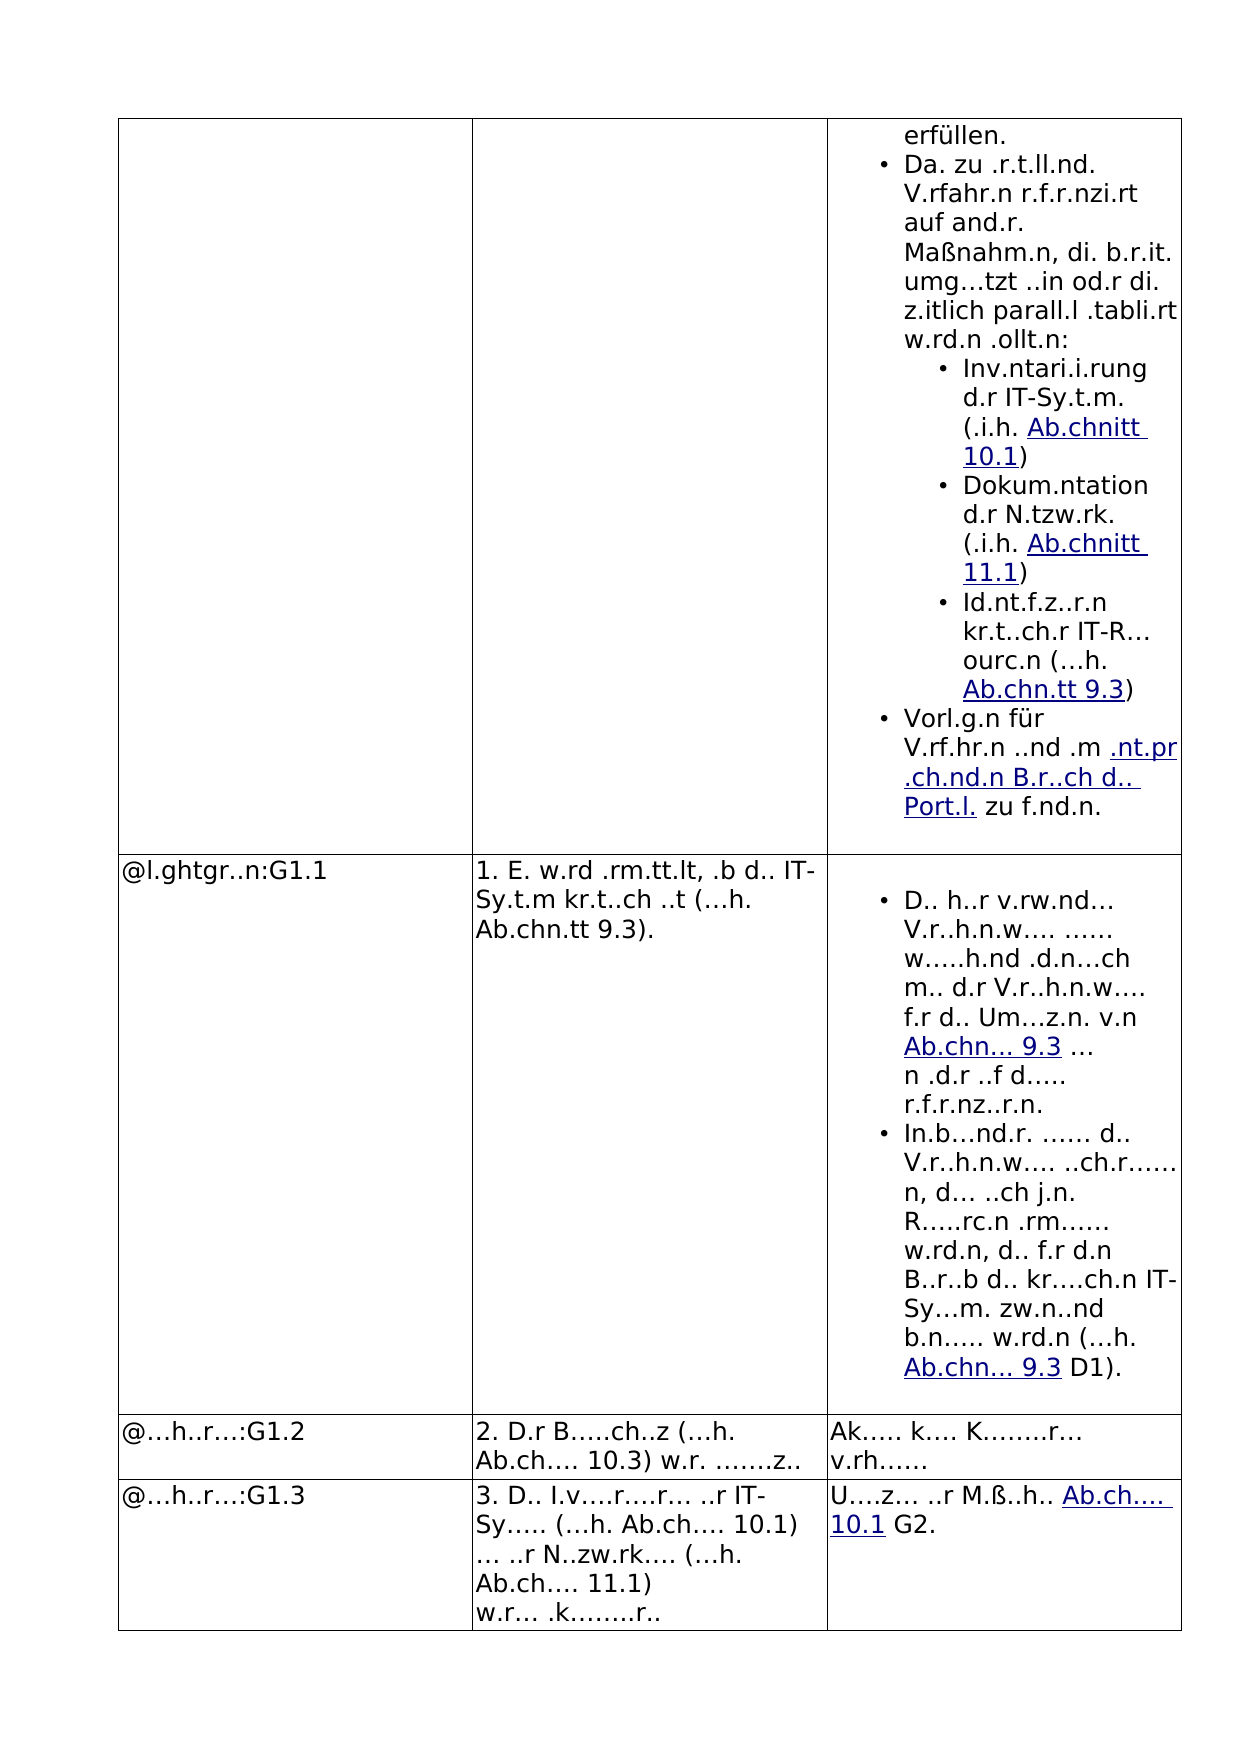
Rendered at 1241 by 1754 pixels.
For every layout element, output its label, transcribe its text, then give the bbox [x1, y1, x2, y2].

table_cell [473, 119, 827, 853]
table_cell 2. D.r B…..ch..z (…h. Ab.ch…. 10.3) w.r. …….z.. [473, 1415, 827, 1478]
table_cell D.. h..r v.rw.nd… V.r..h.n.w…. …… w…..h.nd .d.n…ch m.. d.r V.r..h.n.w…. f.r d.. Um…z.n. v.n Ab.chn... 9.3 …n .d.r ..f d….. r.f.r.nz..r.n. In.b…nd.r. …… d.. V.r..h.n.w…. ..ch.r……n, d… ..ch j.n. R…..rc.n .rm…… w.rd.n, d.. f.r d.n B..r..b d.. kr….ch.n IT-Sy…m. zw.n..nd b.n….. w.rd.n (…h. Ab.chn... 9.3 D1). [828, 855, 1181, 1414]
table_cell @…h..r…:G1.2 [119, 1415, 472, 1478]
table_cell 1. E. w.rd .rm.tt.lt, .b d.. IT-Sy.t.m kr.t..ch ..t (…h. Ab.chn.tt 9.3). [473, 855, 827, 1414]
table_cell [119, 119, 472, 853]
table_cell U….z… ..r M.ß..h.. Ab.ch.... 10.1 G2. [828, 1480, 1181, 1630]
table_cell 3. D.. I.v….r….r… ..r IT-Sy….. (…h. Ab.ch…. 10.1) … ..r N..zw.rk…. (…h. Ab.ch…. 11.1) w.r… .k……..r.. [473, 1480, 827, 1630]
table_cell Ak….. k…. K……..r… v.rh…… [828, 1415, 1181, 1478]
table_cell @…h..r…:G1.3 [119, 1480, 472, 1630]
table_cell Unter dem Begriff „IT-Systeme“ sind alle IT-Systeme zu verstehen, die sich nicht nur temporär im Geltungsbereich (siehe Abschnitt 1.2 E1) befinden bzw. aufgenommen werden. Darunter fallen auch sämtliche IT-Systeme, die nicht von der Organisation betrieben werden (so genannte Fremdsysteme). Wenn entsprechende Vorgehensweisen bereits durch ein bestehendes IT-Service-Management (z.B. gemäß ITIL) oder ein Qualitätsmanagement abgedeckt sind, so sollten sie geprüft und ggf. so ergänzt werden, dass sie die Anforderungen dieses Abschnitts erfüllen. Da. zu .r.t.ll.nd. V.rfahr.n r.f.r.nzi.rt auf and.r. Maßnahm.n, di. b.r.it. umg…tzt ..in od.r di. z.itlich parall.l .tabli.rt w.rd.n .ollt.n: Inv.ntari.i.rung d.r IT-Sy.t.m. (.i.h. Ab.chnitt 10.1) Dokum.ntation d.r N.tzw.rk. (.i.h. Ab.chnitt 11.1) Id.nt.f.z..r.n kr.t..ch.r IT-R…ourc.n (…h. Ab.chn.tt 9.3) Vorl.g.n für V.rf.hr.n ..nd .m .nt.pr.ch.nd.n B.r..ch d.. Port.l. zu f.nd.n. [828, 119, 1181, 853]
table_cell @l.ghtgr..n:G1.1 [119, 855, 472, 1414]
